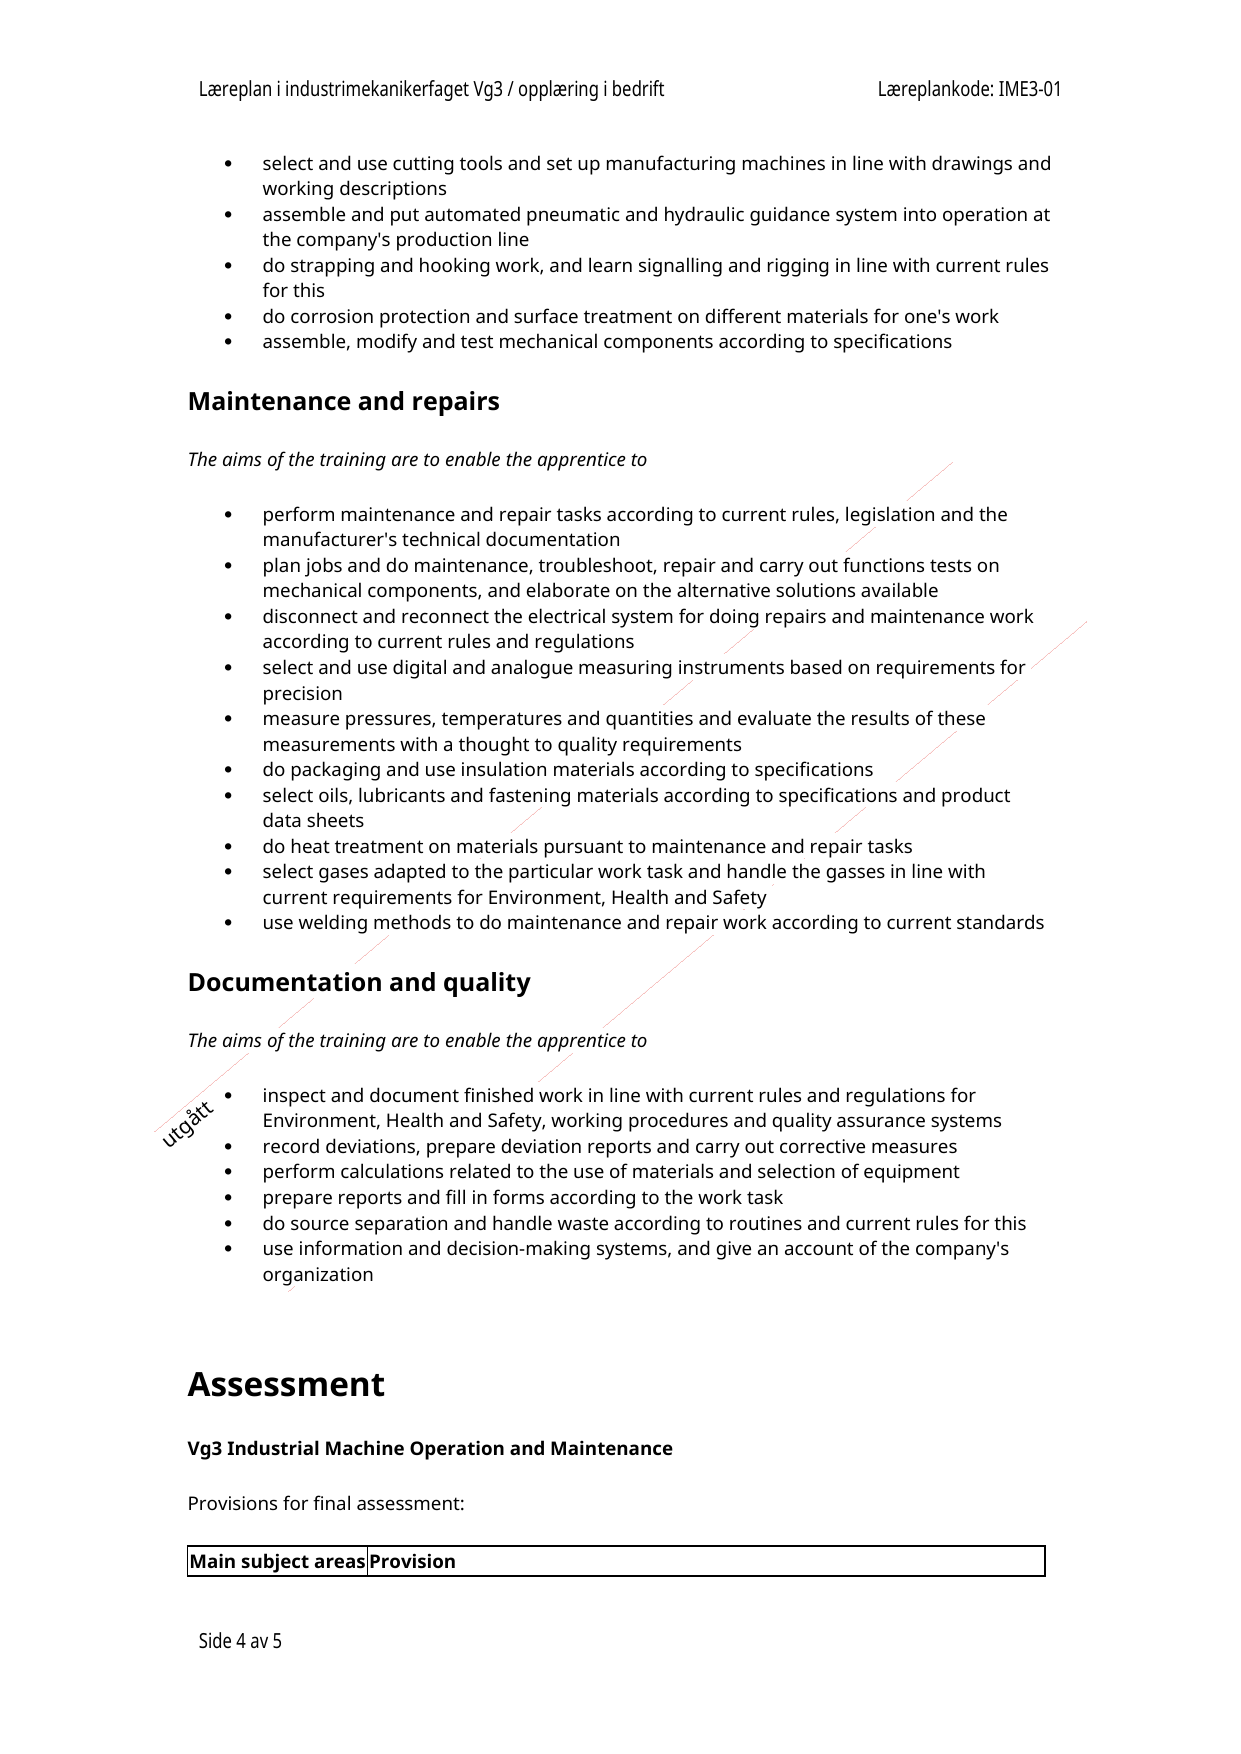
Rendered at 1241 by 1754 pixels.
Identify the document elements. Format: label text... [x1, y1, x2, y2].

subtitle Documentation and quality [531, 964, 677, 998]
list select and use cutting tools and set up manufacturing machines in line with drawings and working descriptions [447, 150, 1053, 201]
text Provisions for final assessment: [465, 1490, 1053, 1516]
list do packaging and use insulation materials according to specifications [897, 756, 1053, 782]
list use information and decision-making systems, and give an account of the company's organization [374, 1235, 1053, 1286]
list select gases adapted to the particular work task and handle the gasses in line with current requirements for Environment, Health and Safety [772, 858, 1053, 909]
text Vg3 Industrial Machine Operation and Maintenance [673, 1436, 1053, 1461]
list use information and decision-making systems, and give an account of the company's organization [225, 1235, 263, 1286]
list measure pressures, temperatures and quantities and evaluate the results of these measurements with a thought to quality requirements [742, 731, 955, 756]
subtitle Documentation and quality [640, 964, 1053, 998]
subtitle Assessment [394, 1316, 1053, 1406]
list select and use digital and analogue measuring instruments based on requirements for precision [343, 680, 691, 705]
list select and use digital and analogue measuring instruments based on requirements for precision [225, 654, 263, 705]
list select oils, lubricants and fastening materials according to specifications and product data sheets [225, 782, 540, 833]
list measure pressures, temperatures and quantities and evaluate the results of these measurements with a thought to quality requirements [928, 705, 1053, 756]
list disconnect and reconnect the electrical system for doing repairs and maintenance work according to current rules and regulations [635, 629, 752, 654]
list perform maintenance and repair tasks according to current rules, legislation and the manufacturer's technical documentation [621, 527, 873, 552]
list prepare reports and fill in forms according to the work task [783, 1184, 1053, 1210]
list record deviations, prepare deviation reports and carry out corrective measures [958, 1133, 1053, 1159]
list do strapping and hooking work, and learn signalling and rigging in line with current rules for this [325, 252, 1053, 303]
list use welding methods to do maintenance and repair work according to current standards [225, 909, 418, 935]
list select oils, lubricants and fastening materials according to specifications and product data sheets [836, 782, 1053, 833]
list perform calculations related to the use of materials and selection of equipment [965, 1159, 1053, 1184]
list select oils, lubricants and fastening materials according to specifications and product data sheets [512, 807, 864, 833]
list disconnect and reconnect the electrical system for doing repairs and maintenance work according to current rules and regulations [725, 603, 1053, 654]
text The aims of the training are to enable the apprentice to [655, 447, 1053, 472]
list inspect and document finished work in line with current rules and regulations for Environment, Health and Safety, working procedures and quality assurance systems [981, 1082, 1053, 1133]
list select gases adapted to the particular work task and handle the gasses in line with current requirements for Environment, Health and Safety [225, 858, 479, 909]
list assemble, modify and test mechanical components according to specifications [957, 329, 1053, 354]
list do heat treatment on materials pursuant to maintenance and repair tasks [913, 833, 1053, 858]
list assemble and put automated pneumatic and hydraulic guidance system into operation at the company's production line [529, 201, 1053, 252]
list select and use digital and analogue measuring instruments based on requirements for precision [989, 654, 1053, 705]
list perform maintenance and repair tasks according to current rules, legislation and the manufacturer's technical documentation [847, 501, 1053, 552]
list plan jobs and do maintenance, troubleshoot, repair and carry out functions tests on mechanical components, and elaborate on the alternative solutions available [944, 552, 1053, 603]
text The aims of the training are to enable the apprentice to [604, 1027, 1053, 1053]
subtitle Maintenance and repairs [500, 383, 1053, 417]
list use welding methods to do maintenance and repair work according to current standards [745, 909, 1053, 935]
list select and use digital and analogue measuring instruments based on requirements for precision [665, 680, 1015, 705]
